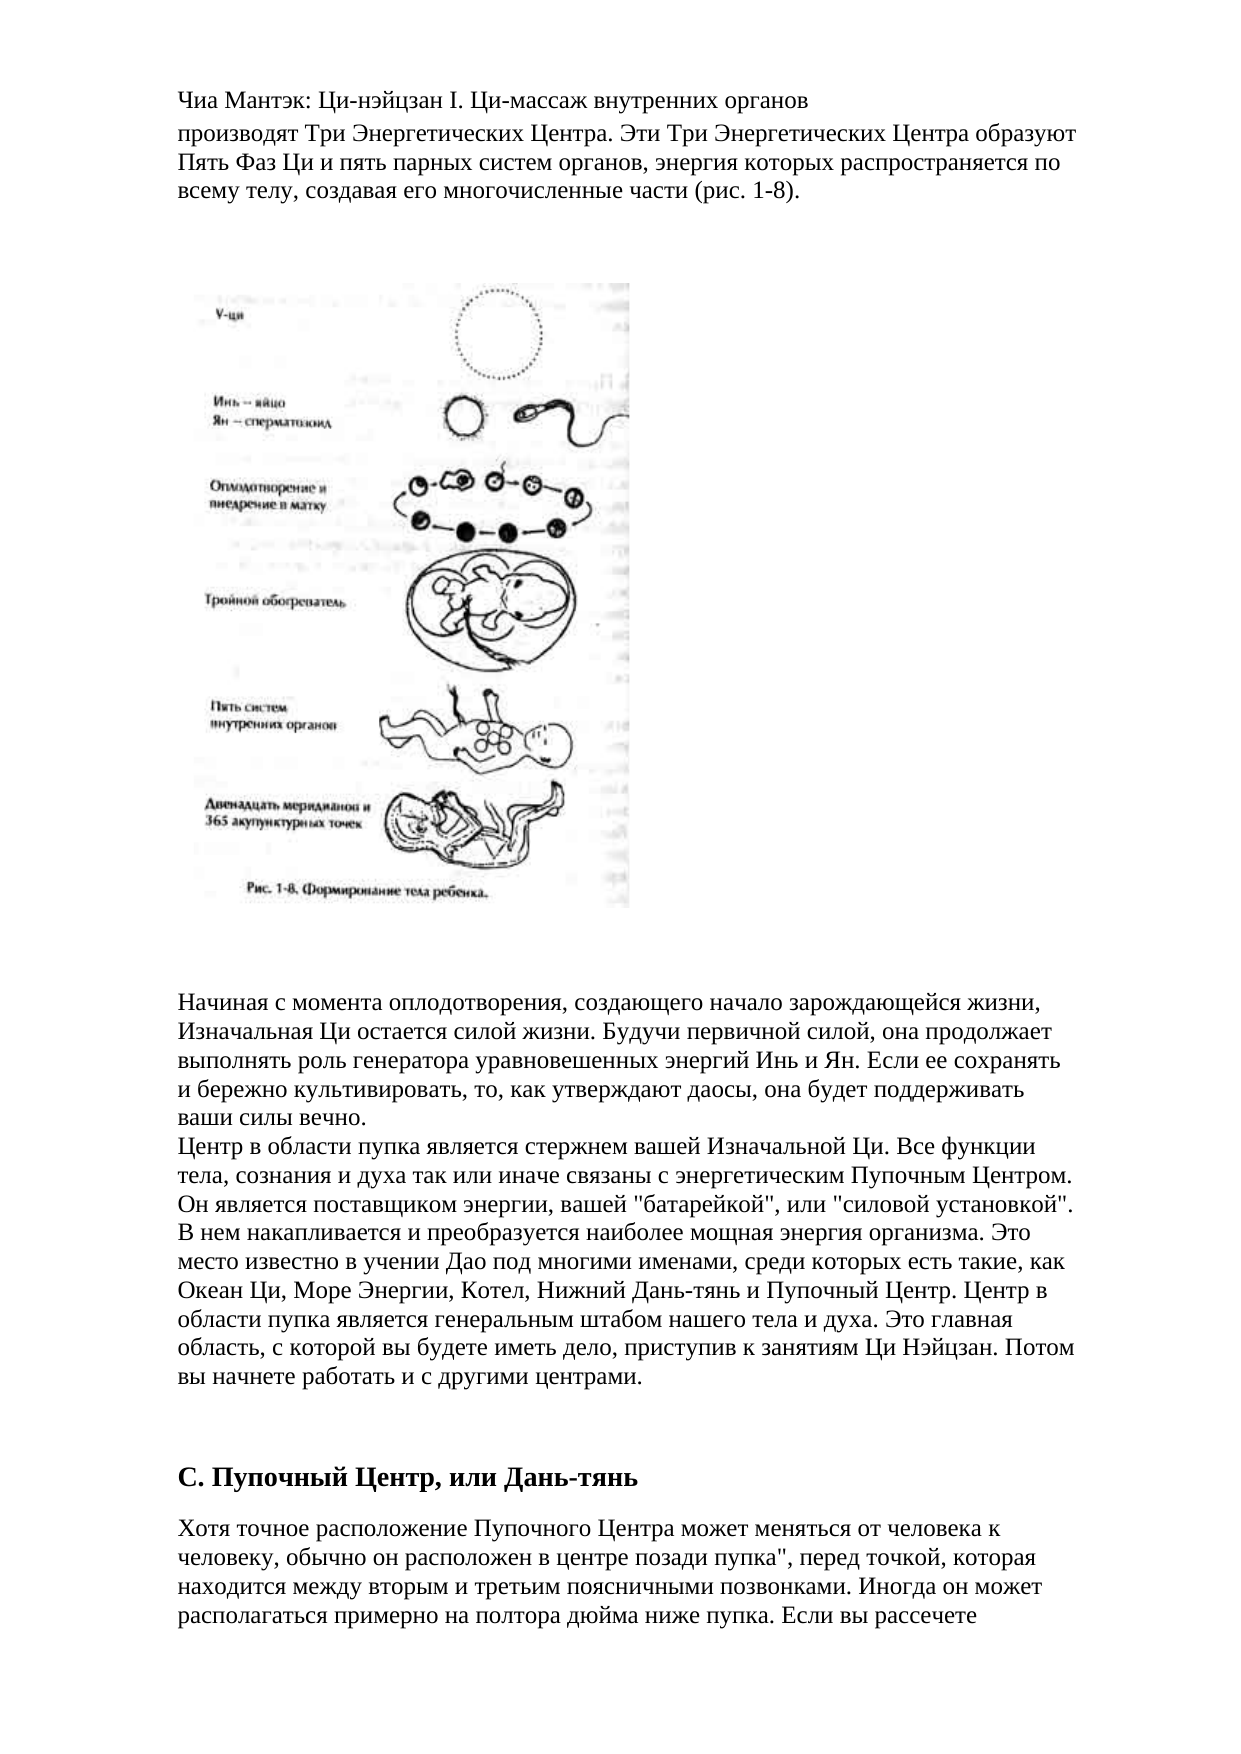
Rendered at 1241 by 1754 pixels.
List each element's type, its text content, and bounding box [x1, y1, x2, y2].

text Хотя точное расположение Пупочного Центра может меняться от человека к человеку, обычно он расположен в центре позади пупка", перед точкой, которая находится между вторым и третьим поясничными позвонками. Иногда он может располагаться примерно на полтора дюйма ниже пупка. Если вы рассечете [177, 1513, 1076, 1628]
text производят Три Энергетических Центра. Эти Три Энергетических Центра образуют Пять Фаз Ци и пять парных систем органов, энергия которых распространяется по всему телу, создавая его многочисленные части (рис. 1-8). [177, 118, 1076, 204]
text Начиная с момента оплодотворения, создающего начало зарождающейся жизни, Изначальная Ци остается силой жизни. Будучи первичной силой, она продолжает выполнять роль генератора уравновешенных энергий Инь и Ян. Если ее сохранять и бережно культивировать, то, как утверждают даосы, она будет поддерживать ваши силы вечно. Центр в области пупка является стержнем вашей Изначальной Ци. Все функции тела, сознания и духа так или иначе связаны с энергетическим Пупочным Центром. Он является поставщиком энергии, вашей "батарейкой", или "силовой установкой". В нем накапливается и преобразуется наиболее мощная энергия организма. Это место известно в учении Дао под многими именами, среди которых есть такие, как Океан Ци, Море Энергии, Котел, Нижний Дань-тянь и Пупочный Центр. Центр в области пупка является генеральным штабом нашего тела и духа. Это главная область, с которой вы будете иметь дело, приступив к занятиям Ци Нэйцзан. Потом вы начнете работать и с другими центрами. [177, 987, 1076, 1390]
text С. Пупочный Центр, или Дань-тянь [177, 1460, 1076, 1493]
picture [193, 283, 630, 908]
